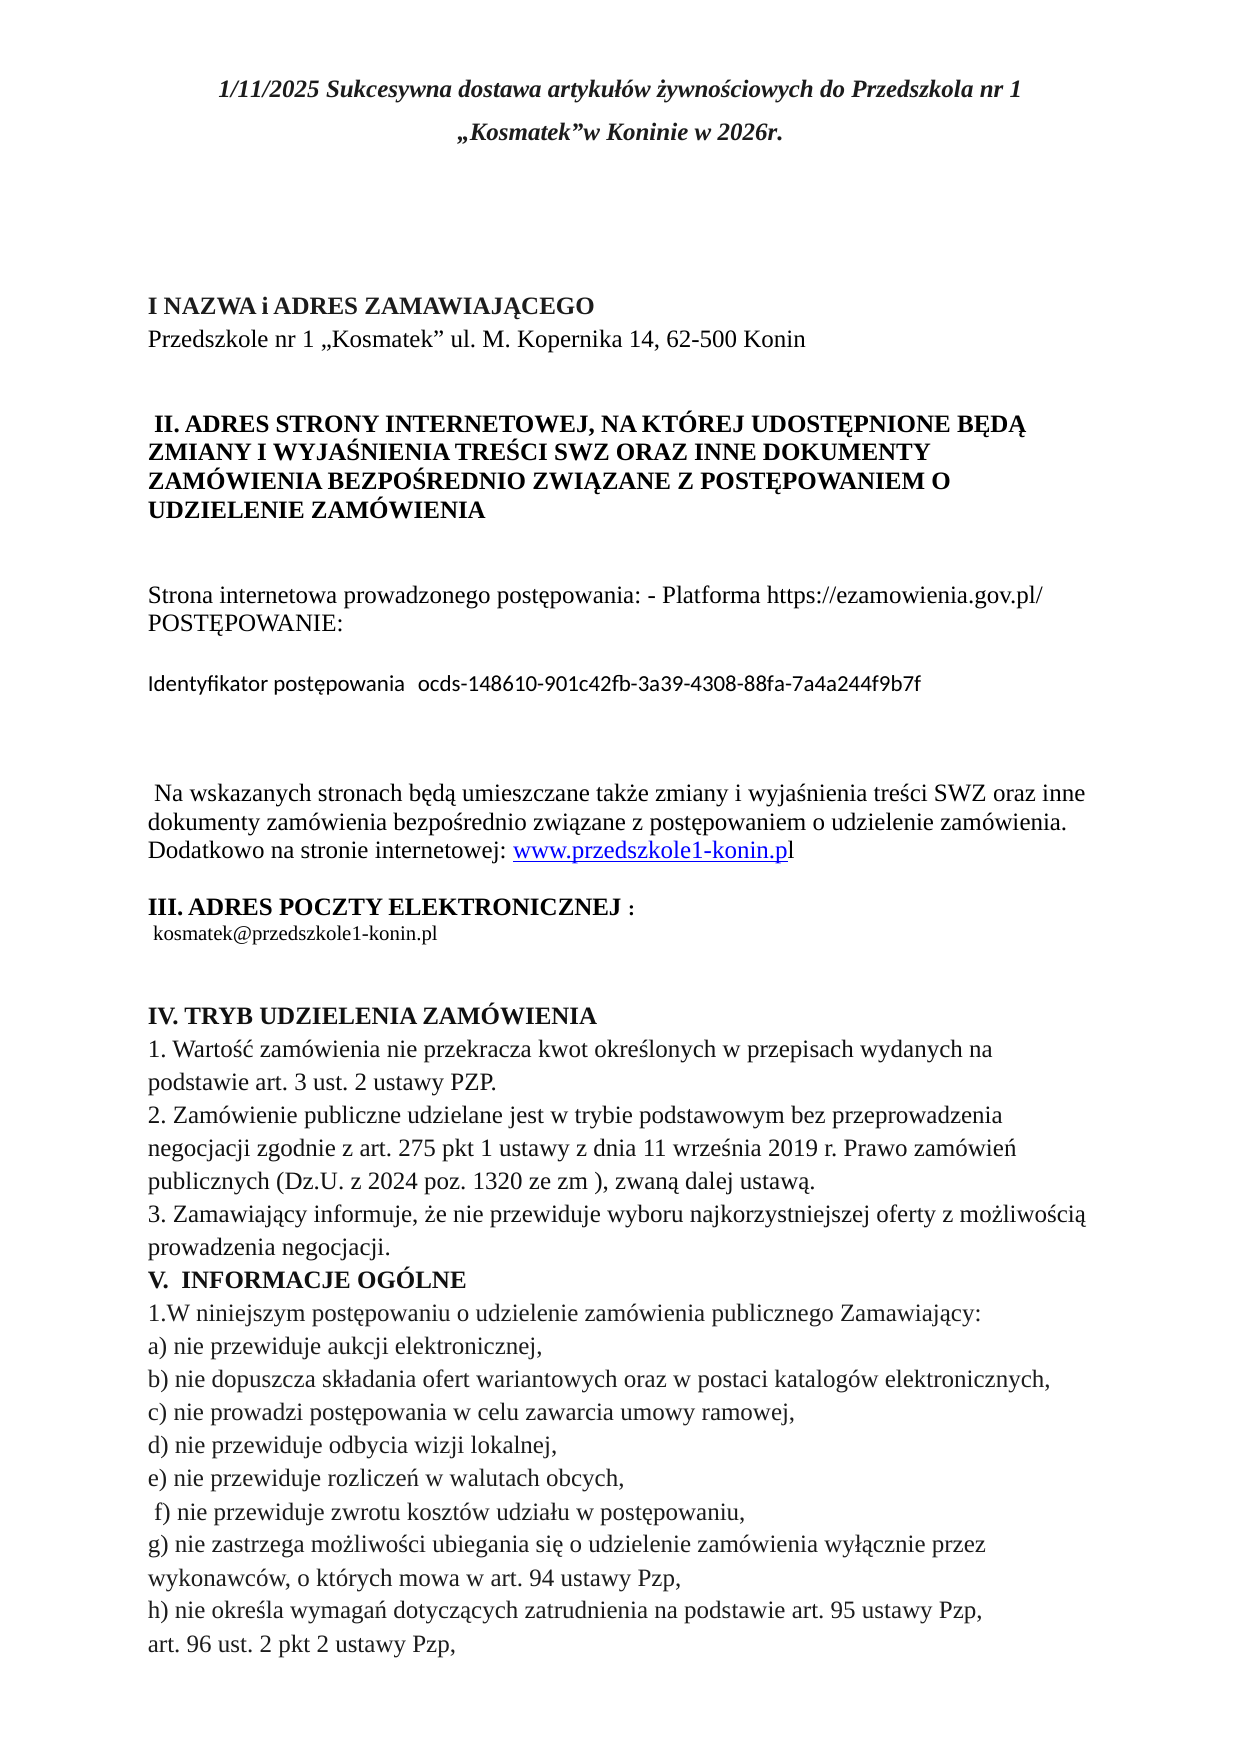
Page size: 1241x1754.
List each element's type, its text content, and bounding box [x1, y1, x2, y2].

text I NAZWA i ADRES ZAMAWIAJĄCEGO [148, 291, 1093, 319]
table_header ocds-148610-901c42fb-3a39-4308-88fa-7a4a244f9b7f [418, 669, 937, 722]
text Strona internetowa prowadzonego postępowania: - Platforma https://ezamowienia.gov.pl/ POSTĘPOWANIE: [148, 580, 1093, 637]
text III. ADRES POCZTY ELEKTRONICZNEJ : [148, 892, 1093, 921]
text IV. TRYB UDZIELENIA ZAMÓWIENIA [148, 1001, 1093, 1030]
text V. INFORMACJE OGÓLNE [148, 1265, 1093, 1294]
table_header Identyfikator postępowania [148, 669, 418, 722]
text Na wskazanych stronach będą umieszczane także zmiany i wyjaśnienia treści SWZ oraz inne dokumenty zamówienia bezpośrednio związane z postępowaniem o udzielenie zamówienia. Dodatkowo na stronie internetowej: www.przedszkole1-konin.pl [148, 778, 1093, 864]
text Przedszkole nr 1 „Kosmatek” ul. M. Kopernika 14, 62-500 Konin [148, 324, 1093, 353]
text 1. Wartość zamówienia nie przekracza kwot określonych w przepisach wydanych na podstawie art. 3 ust. 2 ustawy PZP. 2. Zamówienie publiczne udzielane jest w trybie podstawowym bez przeprowadzenia negocjacji zgodnie z art. 275 pkt 1 ustawy z dnia 11 września 2019 r. Prawo zamówień publicznych (Dz.U. z 2024 poz. 1320 ze zm ), zwaną dalej ustawą. 3. Zamawiający informuje, że nie przewiduje wyboru najkorzystniejszej oferty z możliwością prowadzenia negocjacji. [148, 1034, 1093, 1261]
text kosmatek@przedszkole1-konin.pl [148, 921, 1093, 945]
text II. ADRES STRONY INTERNETOWEJ, NA KTÓREJ UDOSTĘPNIONE BĘDĄ ZMIANY I WYJAŚNIENIA TREŚCI SWZ ORAZ INNE DOKUMENTY ZAMÓWIENIA BEZPOŚREDNIO ZWIĄZANE Z POSTĘPOWANIEM O UDZIELENIE ZAMÓWIENIA [148, 409, 1093, 524]
text 1.W niniejszym postępowaniu o udzielenie zamówienia publicznego Zamawiający: a) nie przewiduje aukcji elektronicznej, b) nie dopuszcza składania ofert wariantowych oraz w postaci katalogów elektronicznych, c) nie prowadzi postępowania w celu zawarcia umowy ramowej, d) nie przewiduje odbycia wizji lokalnej, e) nie przewiduje rozliczeń w walutach obcych, f) nie przewiduje zwrotu kosztów udziału w postępowaniu, g) nie zastrzega możliwości ubiegania się o udzielenie zamówienia wyłącznie przez wykonawców, o których mowa w art. 94 ustawy Pzp, h) nie określa wymagań dotyczących zatrudnienia na podstawie art. 95 ustawy Pzp, art. 96 ust. 2 pkt 2 ustawy Pzp, [148, 1298, 1093, 1657]
